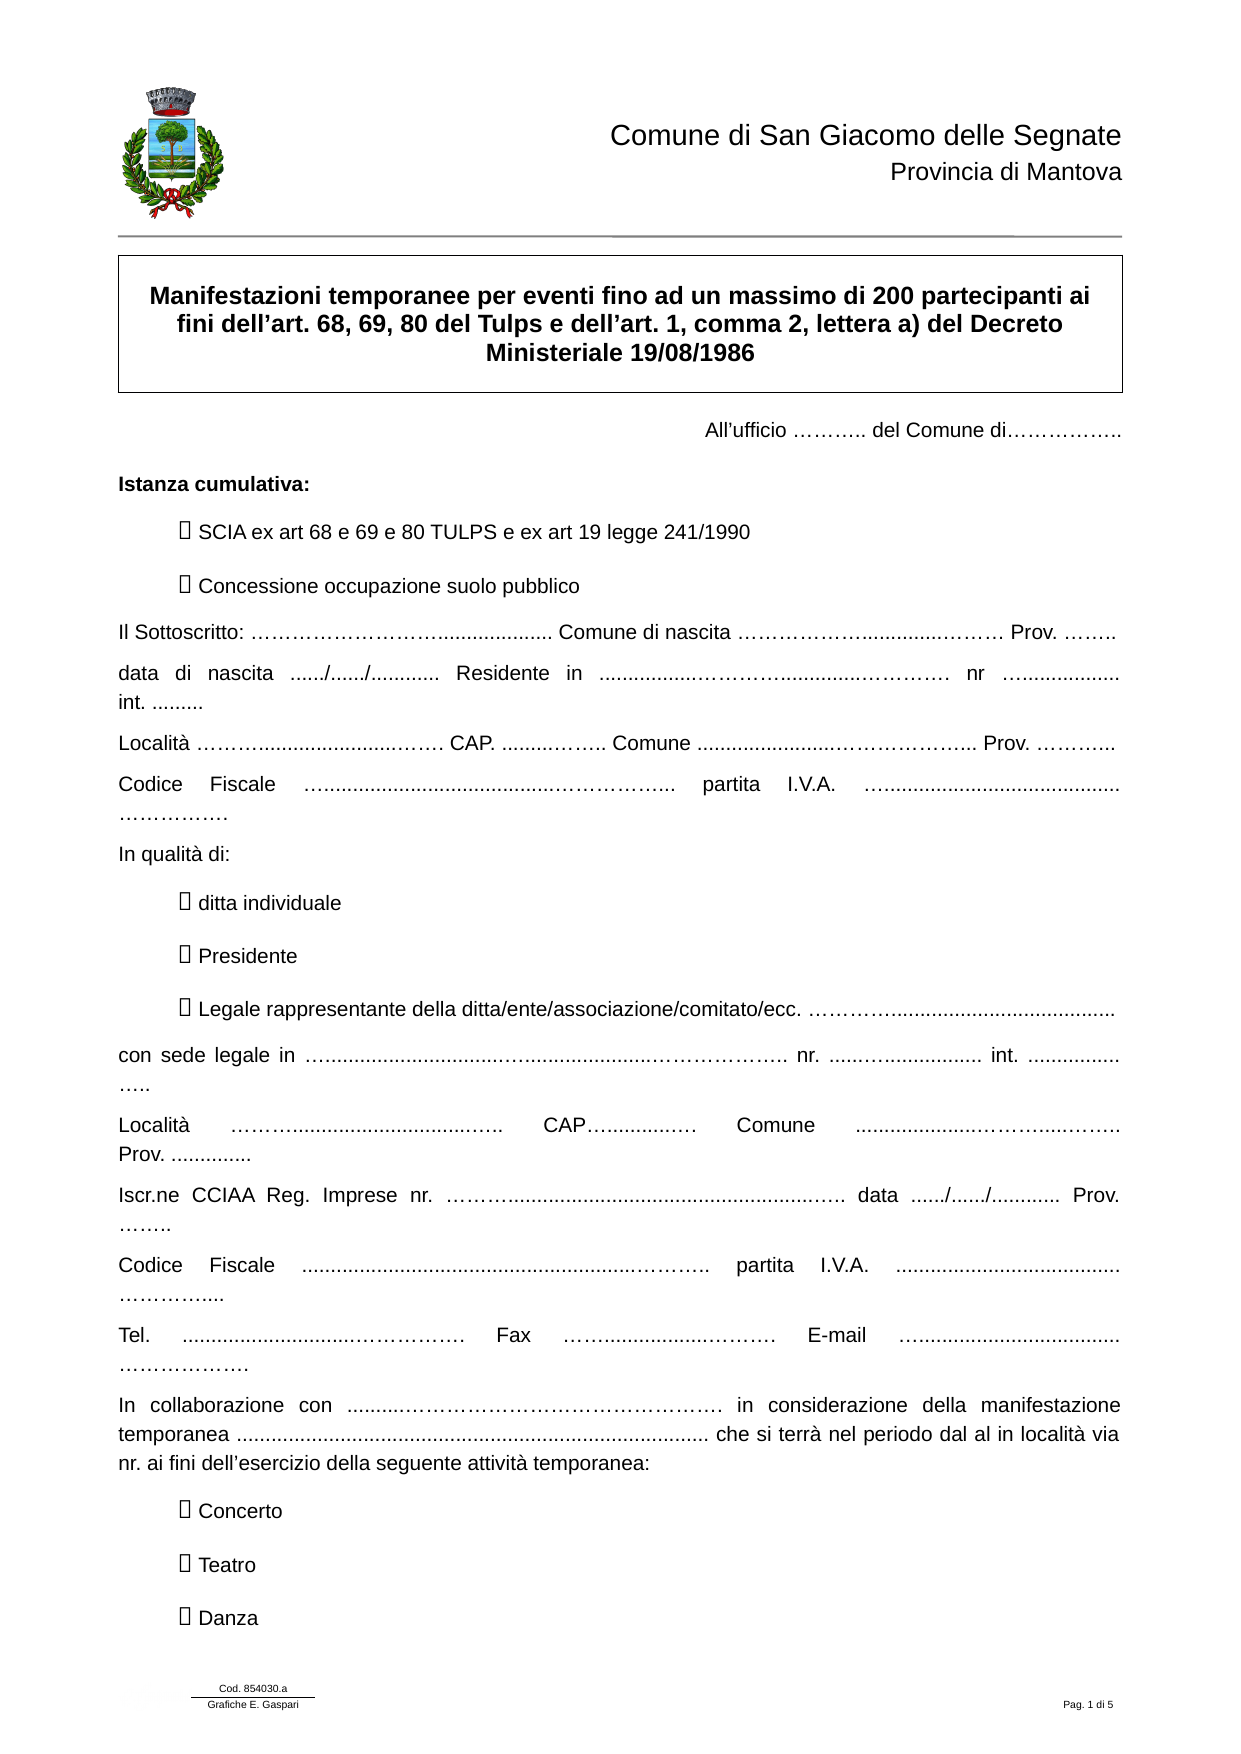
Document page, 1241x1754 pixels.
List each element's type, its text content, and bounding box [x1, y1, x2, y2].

text Provincia di Mantova [224, 157, 1122, 185]
text  SCIA ex art 68 e 69 e 80 TULPS e ex art 19 legge 241/1990 [177, 513, 1122, 547]
text  Concessione occupazione suolo pubblico [177, 566, 1122, 600]
table_header Manifestazioni temporanee per eventi fino ad un massimo di 200 partecipanti ai fini dell’art. 68, 69, 80 del Tulps e dell’art. 1, comma 2, lettera a) del Decreto Ministeriale 19/08/1986 [119, 256, 1122, 392]
text  Presidente [177, 937, 1122, 971]
text Codice Fiscale …........................................……………... partita I.V.A. ….........................................……………. [118, 772, 1122, 825]
text Tel. ..............................……………. Fax ……..................………. E-mail …...................................………………. [118, 1323, 1122, 1376]
text Il Sottoscritto: ……………………….................... Comune di nascita ………………..............……… Prov. …….. [118, 619, 1122, 643]
text In qualità di: [118, 842, 1122, 866]
text data di nascita ....../....../............ Residente in .................…………..............…………. nr …................. int. ......... [118, 661, 1122, 713]
text Località ………...............................….. CAP…...........…. Comune .....................……….....…….. Prov. .............. [118, 1113, 1122, 1166]
text  Legale rappresentante della ditta/ente/associazione/comitato/ecc. …………....................................... [177, 990, 1122, 1024]
text  Danza [177, 1599, 1122, 1633]
text In collaborazione con ..........………………………………………. in considerazione della manifestazione temporanea .................................................................................. che si terrà nel periodo dal al in località via nr. ai fini dell’esercizio della seguente attività temporanea: [118, 1393, 1122, 1475]
text Codice Fiscale ..........................................................……….. partita I.V.A. .......................................………….... [118, 1253, 1122, 1306]
text  ditta individuale [177, 883, 1122, 917]
text  Teatro [177, 1545, 1122, 1579]
text Iscr.ne CCIAA Reg. Imprese nr. ……….....................................................….. data ....../....../............ Prov. …….. [118, 1183, 1122, 1236]
text Località ………........................……. CAP. .........…….. Comune ........................………………... Prov. ………... [118, 731, 1122, 755]
text Comune di San Giacomo delle Segnate [224, 118, 1122, 152]
text Istanza cumulativa: [118, 472, 1122, 496]
picture [122, 87, 224, 219]
text  Concerto [177, 1492, 1122, 1526]
text con sede legale in …...............................…......................……………….. nr. ......…................. int. ................….. [118, 1043, 1122, 1096]
text All’ufficio ……….. del Comune di…………….. [118, 418, 1122, 442]
